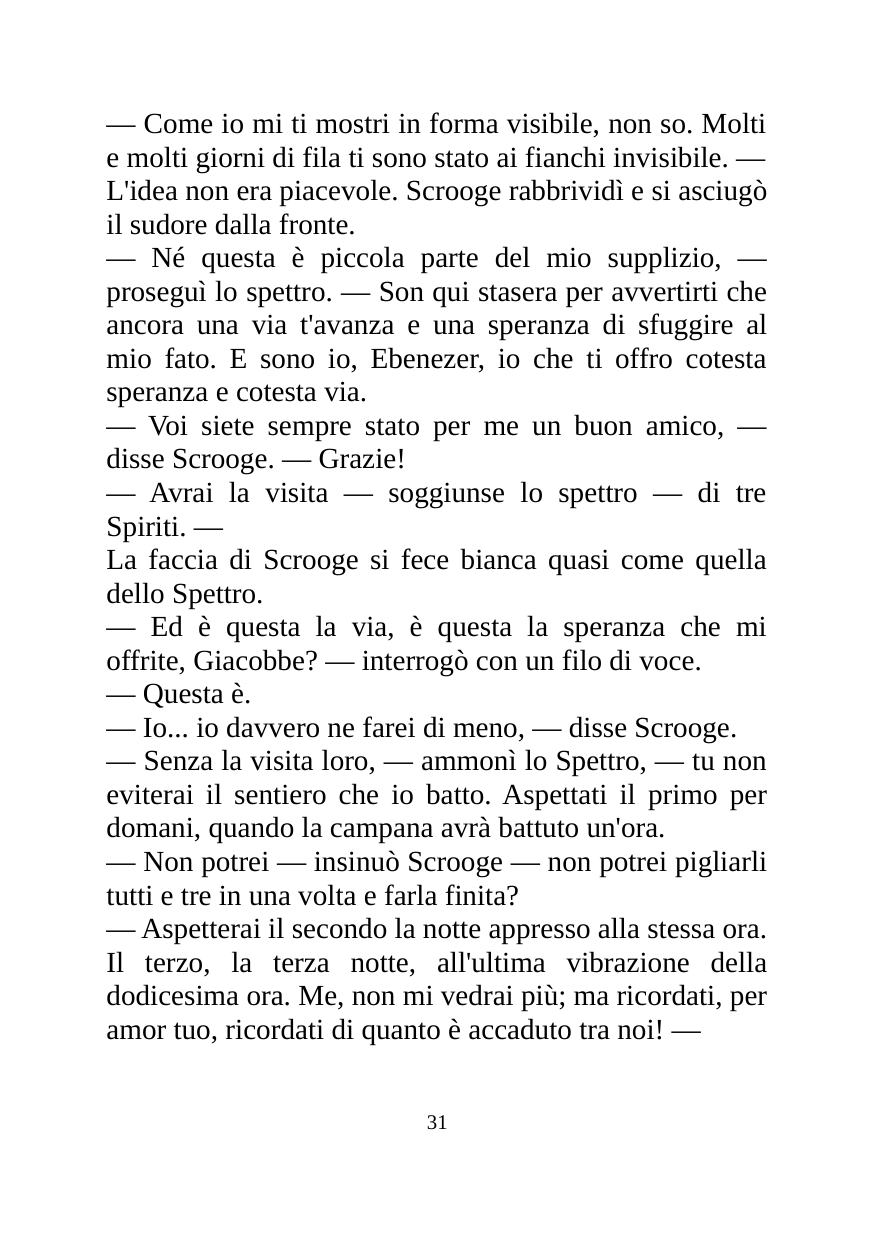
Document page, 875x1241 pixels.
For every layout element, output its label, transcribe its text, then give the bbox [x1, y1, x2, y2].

text — Aspetterai il secondo la notte appresso alla stessa ora. Il terzo, la terza notte, all'ultima vibrazione della dodicesima ora. Me, non mi vedrai più; ma ricordati, per amor tuo, ricordati di quanto è accaduto tra noi! — [106, 911, 768, 1045]
text La faccia di Scrooge si fece bianca quasi come quella dello Spettro. [106, 542, 768, 609]
text — Né questa è piccola parte del mio supplizio, — proseguì lo spettro. — Son qui stasera per avvertirti che ancora una via t'avanza e una speranza di sfuggire al mio fato. E sono io, Ebenezer, io che ti offro cotesta speranza e cotesta via. [106, 240, 768, 408]
text — Ed è questa la via, è questa la speranza che mi offrite, Giacobbe? — interrogò con un filo di voce. [106, 609, 768, 676]
text — Senza la visita loro, — ammonì lo Spettro, — tu non eviterai il sentiero che io batto. Aspettati il primo per domani, quando la campana avrà battuto un'ora. [106, 743, 768, 844]
text — Come io mi ti mostri in forma visibile, non so. Molti e molti giorni di fila ti sono stato ai fianchi invisibile. — [106, 106, 768, 173]
text — Io... io davvero ne farei di meno, — disse Scrooge. [106, 710, 768, 743]
text — Avrai la visita — soggiunse lo spettro — di tre Spiriti. — [106, 475, 768, 542]
text L'idea non era piacevole. Scrooge rabbrividì e si asciugò il sudore dalla fronte. [106, 173, 768, 240]
text — Questa è. [106, 676, 768, 710]
text — Voi siete sempre stato per me un buon amico, — disse Scrooge. — Grazie! [106, 408, 768, 475]
text — Non potrei — insinuò Scrooge — non potrei pigliarli tutti e tre in una volta e farla finita? [106, 844, 768, 911]
